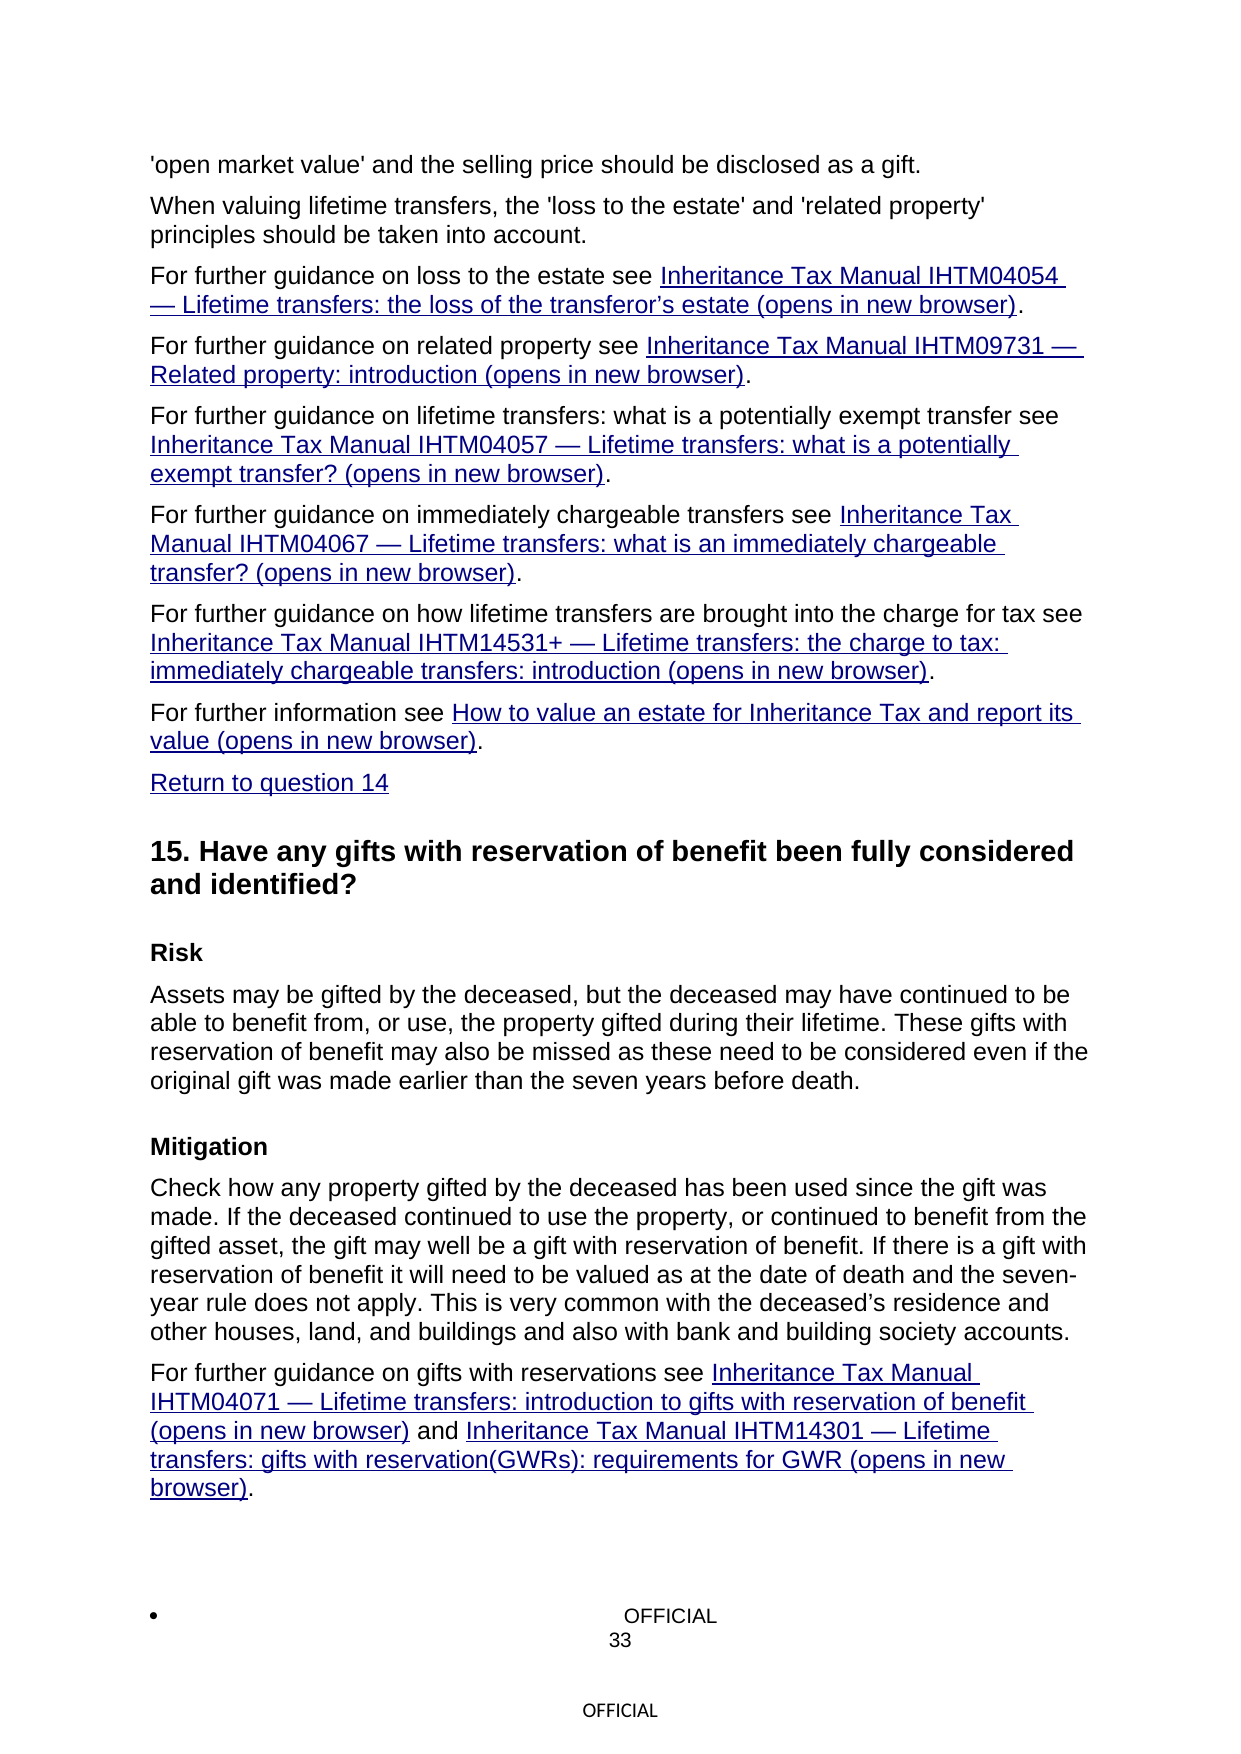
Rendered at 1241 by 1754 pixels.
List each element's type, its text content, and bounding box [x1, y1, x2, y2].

text 'open market value' and the selling price should be disclosed as a gift. [150, 150, 1090, 179]
subtitle 15. Have any gifts with reservation of benefit been fully considered and identified? [150, 834, 1090, 901]
text For further guidance on gifts with reservations see Inheritance Tax Manual IHTM04071 — Lifetime transfers: introduction to gifts with reservation of benefit (opens in new browser) and Inheritance Tax Manual IHTM14301 — Lifetime transfers: gifts with reservation(GWRs): requirements for GWR (opens in new browser). [150, 1358, 1090, 1502]
text For further guidance on lifetime transfers: what is a potentially exempt transfer see Inheritance Tax Manual IHTM04057 — Lifetime transfers: what is a potentially exempt transfer? (opens in new browser). [150, 401, 1090, 487]
text For further guidance on related property see Inheritance Tax Manual IHTM09731 — Related property: introduction (opens in new browser). [150, 331, 1090, 389]
text For further guidance on loss to the estate see Inheritance Tax Manual IHTM04054 — Lifetime transfers: the loss of the transferor’s estate (opens in new browser). [150, 261, 1090, 319]
text For further guidance on immediately chargeable transfers see Inheritance Tax Manual IHTM04067 — Lifetime transfers: what is an immediately chargeable transfer? (opens in new browser). [150, 500, 1090, 586]
subtitle Mitigation [150, 1132, 1090, 1161]
text For further guidance on how lifetime transfers are brought into the charge for tax see Inheritance Tax Manual IHTM14531+ — Lifetime transfers: the charge to tax: immediately chargeable transfers: introduction (opens in new browser). [150, 599, 1090, 685]
text When valuing lifetime transfers, the 'loss to the estate' and 'related property' principles should be taken into account. [150, 191, 1090, 249]
text For further information see How to value an estate for Inheritance Tax and report its value (opens in new browser). [150, 697, 1090, 755]
text Assets may be gifted by the deceased, but the deceased may have continued to be able to benefit from, or use, the property gifted during their lifetime. These gifts with reservation of benefit may also be missed as these need to be considered even if the original gift was made earlier than the seven years before death. [150, 979, 1090, 1094]
text Check how any property gifted by the deceased has been used since the gift was made. If the deceased continued to use the property, or continued to benefit from the gifted asset, the gift may well be a gift with reservation of benefit. If there is a gift with reservation of benefit it will need to be valued as at the date of death and the seven-year rule does not apply. This is very common with the deceased’s residence and other houses, land, and buildings and also with bank and building society accounts. [150, 1173, 1090, 1346]
subtitle Risk [150, 938, 1090, 967]
text Return to question 14 [150, 767, 1090, 796]
